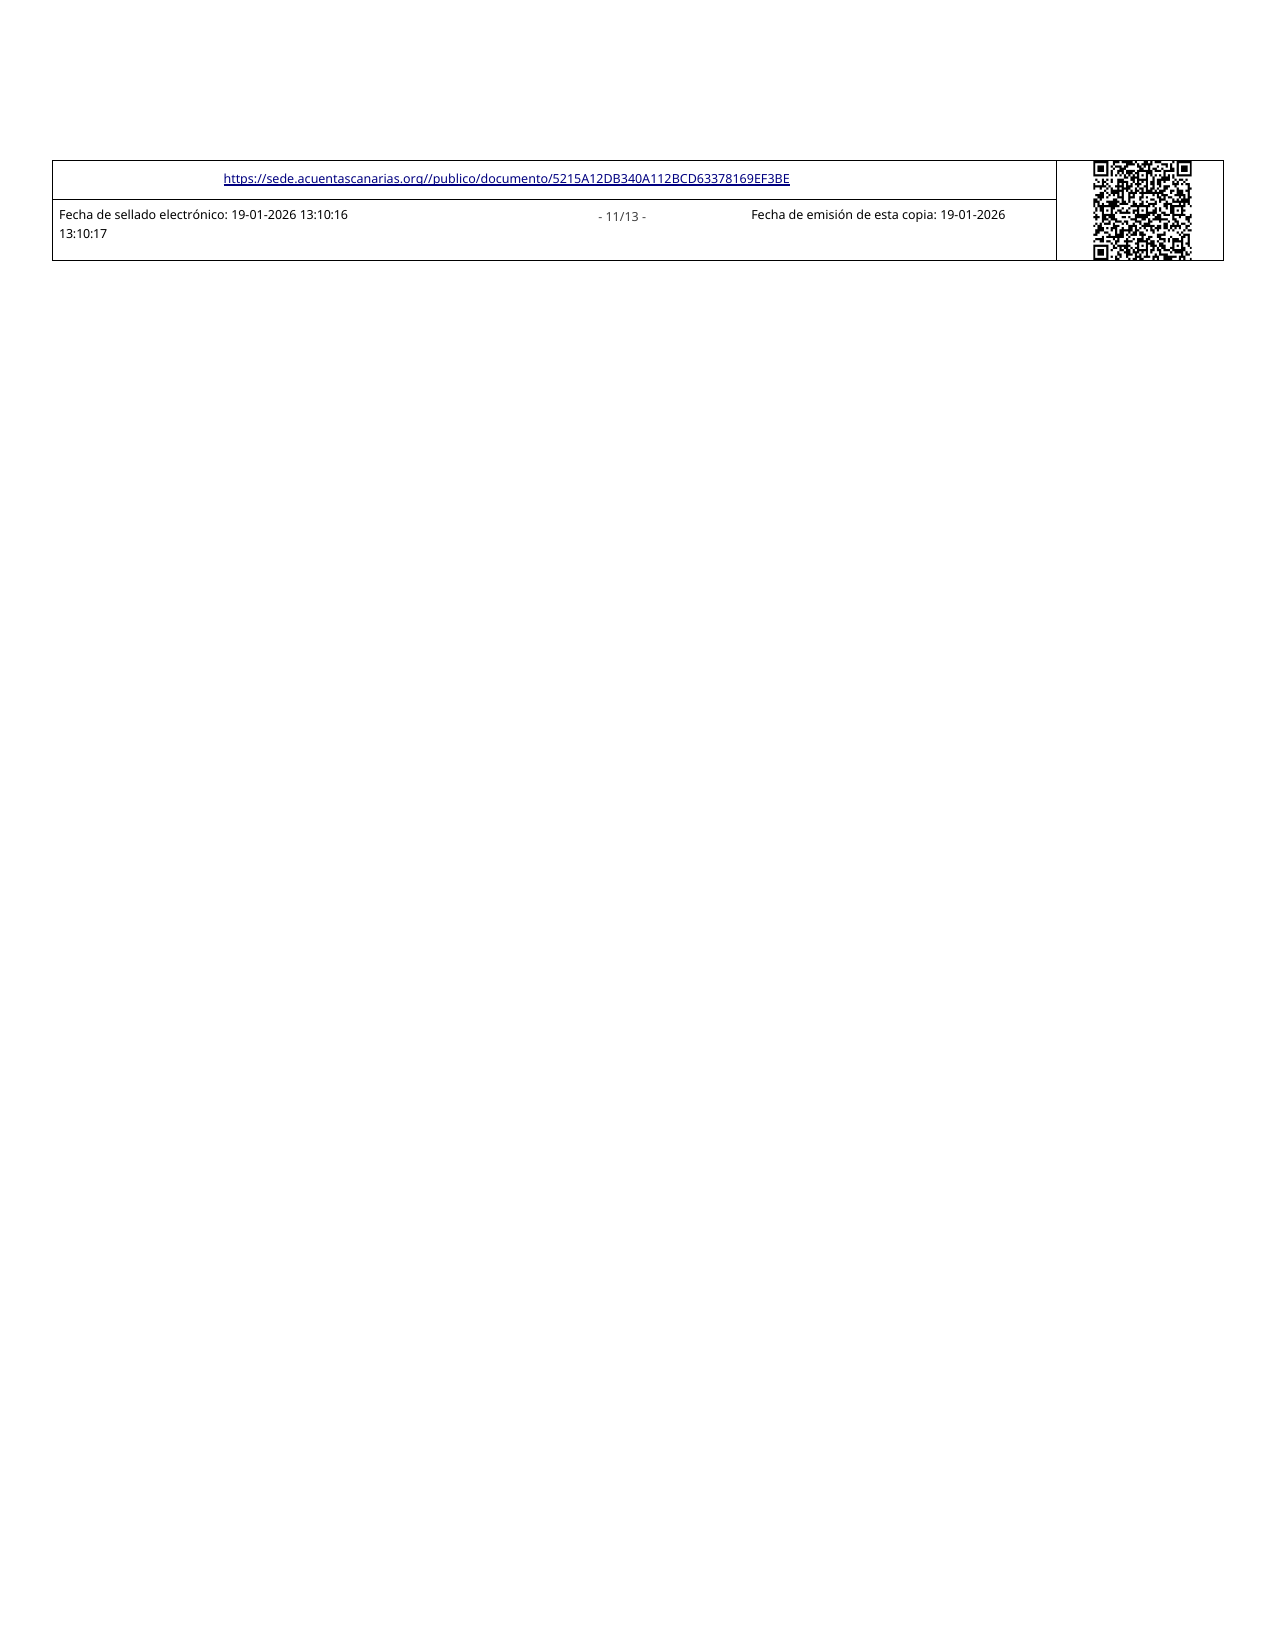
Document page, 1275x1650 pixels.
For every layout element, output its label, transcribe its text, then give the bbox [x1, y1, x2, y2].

table_header [1057, 161, 1093, 260]
table_cell Fecha de sellado electrónico: 19-01-2026 13:10:16 - 11/13 - Fecha de emisión de esta copia: 19-01-2026 13:10:17 [53, 200, 1056, 260]
table_cell https://sede.acuentascanarias.org//publico/documento/5215A12DB340A112BCD63378169EF3BE [53, 161, 1056, 199]
table_header [1192, 161, 1223, 260]
